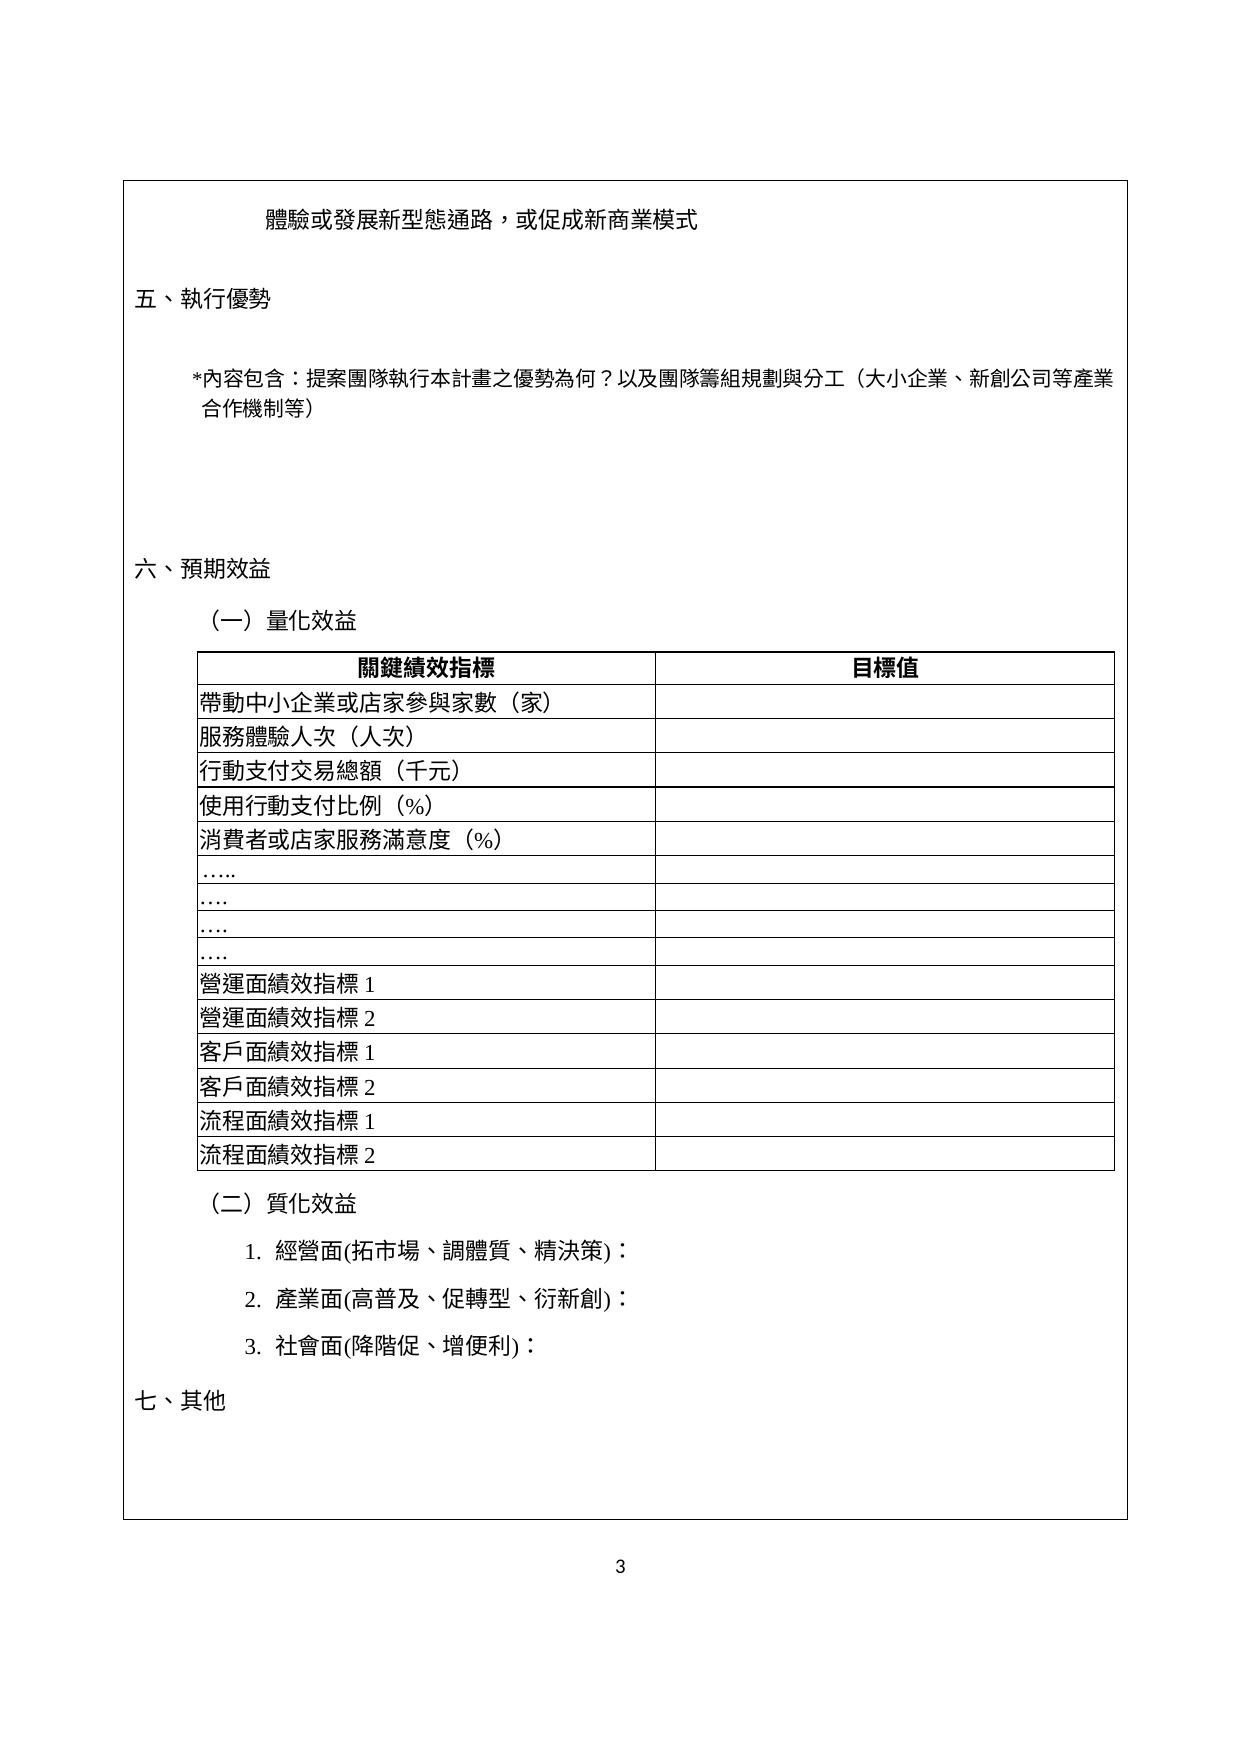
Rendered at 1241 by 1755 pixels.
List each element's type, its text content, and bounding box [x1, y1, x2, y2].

table_cell 使用行動支付比例（%） [198, 788, 655, 821]
table_cell 營運面績效指標1 [198, 966, 655, 999]
table_cell [656, 788, 1114, 821]
table_cell [656, 1103, 1114, 1136]
table_header 體驗或發展新型態通路，或促成新商業模式 五、執行優勢 *內容包含：提案團隊執行本計畫之優勢為何？以及團隊籌組規劃與分工（大小企業、新創公司等產業合作機制等） 六、預期效益 （一）量化效益 （二）質化效益 經營面(拓市場、調體質、精決策)： 產業面(高普及、促轉型、衍新創)： 社會面(降階促、增便利)： 七、其他 [124, 181, 1127, 1519]
table_cell …. [198, 938, 655, 964]
table_header 關鍵績效指標 [198, 653, 655, 684]
table_cell 流程面績效指標2 [198, 1137, 655, 1170]
table_cell 營運面績效指標2 [198, 1000, 655, 1033]
table_cell …. [198, 911, 655, 937]
table_cell [656, 1034, 1114, 1067]
table_cell 行動支付交易總額（千元） [198, 753, 655, 786]
table_cell [656, 719, 1114, 752]
table_cell [656, 884, 1114, 910]
table_cell [656, 753, 1114, 786]
table_cell 服務體驗人次（人次） [198, 719, 655, 752]
table_header 目標值 [656, 653, 1114, 684]
table_cell [656, 1137, 1114, 1170]
table_cell [656, 822, 1114, 855]
table_cell 客戶面績效指標1 [198, 1034, 655, 1067]
table_cell 流程面績效指標1 [198, 1103, 655, 1136]
table_cell ….. [198, 856, 655, 882]
table_cell 消費者或店家服務滿意度（%） [198, 822, 655, 855]
table_cell …. [198, 884, 655, 910]
table_cell 客戶面績效指標2 [198, 1069, 655, 1102]
table_cell [656, 911, 1114, 937]
table_cell [656, 856, 1114, 882]
table_cell [656, 1069, 1114, 1102]
table_cell [656, 1000, 1114, 1033]
table_cell [656, 966, 1114, 999]
table_cell [656, 685, 1114, 718]
table_cell [656, 938, 1114, 964]
table_cell 帶動中小企業或店家參與家數（家） [198, 685, 655, 718]
